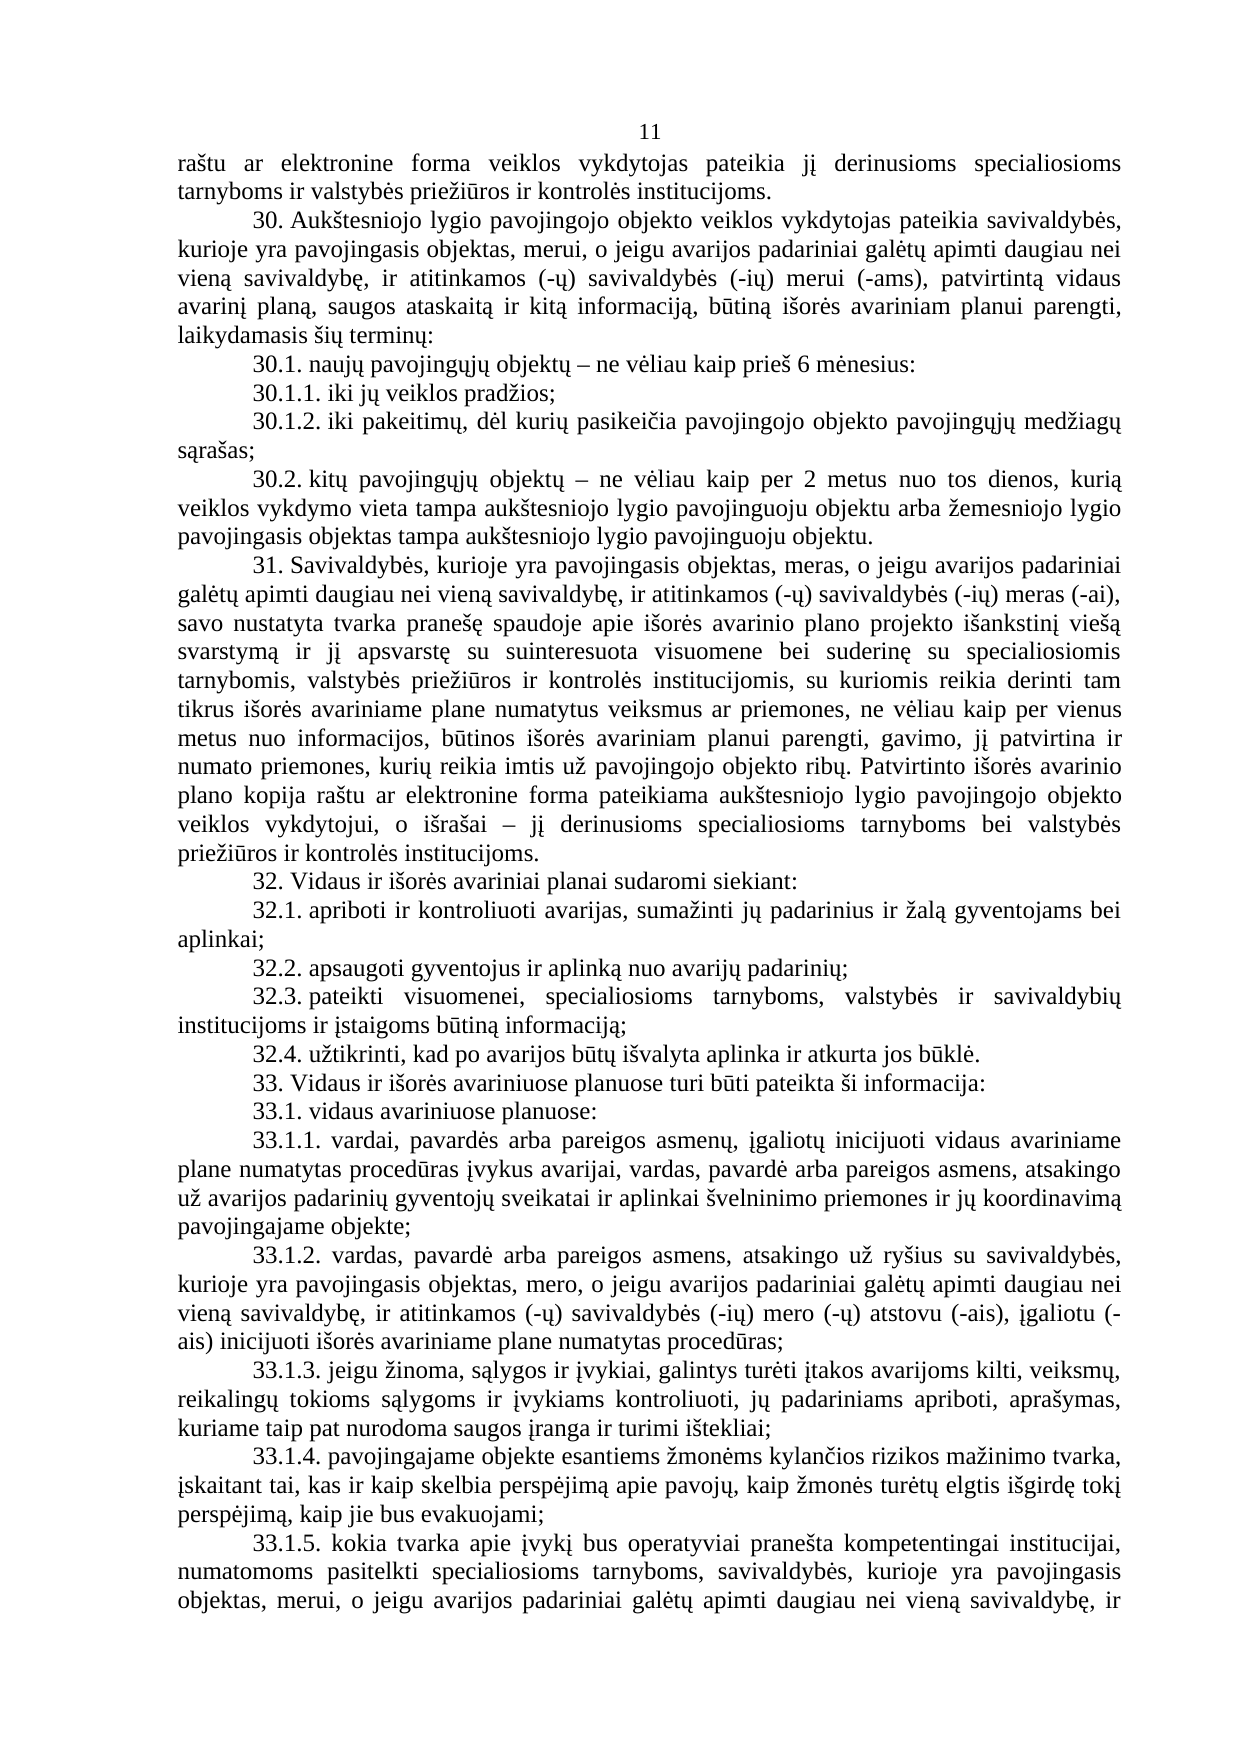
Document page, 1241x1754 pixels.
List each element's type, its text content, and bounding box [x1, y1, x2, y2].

text 32. Vidaus ir išorės avariniai planai sudaromi siekiant: [177, 866, 1122, 895]
text 33.1.5. kokia tvarka apie įvykį bus operatyviai pranešta kompetentingai institucijai, numatomoms pasitelkti specialiosioms tarnyboms, savivaldybės, kurioje yra pavojingasis objektas, merui, o jeigu avarijos padariniai galėtų apimti daugiau nei vieną savivaldybę, ir [177, 1528, 1122, 1614]
text 32.2. apsaugoti gyventojus ir aplinką nuo avarijų padarinių; [177, 953, 1122, 981]
text 33.1.3. jeigu žinoma, sąlygos ir įvykiai, galintys turėti įtakos avarijoms kilti, veiksmų, reikalingų tokioms sąlygoms ir įvykiams kontroliuoti, jų padariniams apriboti, aprašymas, kuriame taip pat nurodoma saugos įranga ir turimi ištekliai; [177, 1355, 1122, 1441]
text 33.1. vidaus avariniuose planuose: [177, 1096, 1122, 1125]
text 32.1. apriboti ir kontroliuoti avarijas, sumažinti jų padarinius ir žalą gyventojams bei aplinkai; [177, 895, 1122, 953]
text 33.1.4. pavojingajame objekte esantiems žmonėms kylančios rizikos mažinimo tvarka, įskaitant tai, kas ir kaip skelbia perspėjimą apie pavojų, kaip žmonės turėtų elgtis išgirdę tokį perspėjimą, kaip jie bus evakuojami; [177, 1441, 1122, 1528]
text 32.3. pateikti visuomenei, specialiosioms tarnyboms, valstybės ir savivaldybių institucijoms ir įstaigoms būtiną informaciją; [177, 981, 1122, 1039]
text 30.1. naujų pavojingųjų objektų – ne vėliau kaip prieš 6 mėnesius: [177, 349, 1122, 378]
text 30.1.2. iki pakeitimų, dėl kurių pasikeičia pavojingojo objekto pavojingųjų medžiagų sąrašas; [177, 406, 1122, 464]
text 30.2. kitų pavojingųjų objektų – ne vėliau kaip per 2 metus nuo tos dienos, kurią veiklos vykdymo vieta tampa aukštesniojo lygio pavojinguoju objektu arba žemesniojo lygio pavojingasis objektas tampa aukštesniojo lygio pavojinguoju objektu. [177, 464, 1122, 550]
text 33.1.2. vardas, pavardė arba pareigos asmens, atsakingo už ryšius su savivaldybės, kurioje yra pavojingasis objektas, mero, o jeigu avarijos padariniai galėtų apimti daugiau nei vieną savivaldybę, ir atitinkamos (-ų) savivaldybės (-ių) mero (-ų) atstovu (-ais), įgaliotu (-ais) inicijuoti išorės avariniame plane numatytas procedūras; [177, 1240, 1122, 1355]
text raštu ar elektronine forma veiklos vykdytojas pateikia jį derinusioms specialiosioms tarnyboms ir valstybės priežiūros ir kontrolės institucijoms. [177, 148, 1122, 205]
text 31. Savivaldybės, kurioje yra pavojingasis objektas, meras, o jeigu avarijos padariniai galėtų apimti daugiau nei vieną savivaldybę, ir atitinkamos (-ų) savivaldybės (-ių) meras (-ai), savo nustatyta tvarka pranešę spaudoje apie išorės avarinio plano projekto išankstinį viešą svarstymą ir jį apsvarstę su suinteresuota visuomene bei suderinę su specialiosiomis tarnybomis, valstybės priežiūros ir kontrolės institucijomis, su kuriomis reikia derinti tam tikrus išorės avariniame plane numatytus veiksmus ar priemones, ne vėliau kaip per vienus metus nuo informacijos, būtinos išorės avariniam planui parengti, gavimo, jį patvirtina ir numato priemones, kurių reikia imtis už pavojingojo objekto ribų. Patvirtinto išorės avarinio plano kopija raštu ar elektronine forma pateikiama aukštesniojo lygio pavojingojo objekto veiklos vykdytojui, o išrašai – jį derinusioms specialiosioms tarnyboms bei valstybės priežiūros ir kontrolės institucijoms. [177, 550, 1122, 866]
text 32.4. užtikrinti, kad po avarijos būtų išvalyta aplinka ir atkurta jos būklė. [177, 1039, 1122, 1068]
text 30.1.1. iki jų veiklos pradžios; [177, 378, 1122, 406]
text 33.1.1. vardai, pavardės arba pareigos asmenų, įgaliotų inicijuoti vidaus avariniame plane numatytas procedūras įvykus avarijai, vardas, pavardė arba pareigos asmens, atsakingo už avarijos padarinių gyventojų sveikatai ir aplinkai švelninimo priemones ir jų koordinavimą pavojingajame objekte; [177, 1125, 1122, 1240]
text 30. Aukštesniojo lygio pavojingojo objekto veiklos vykdytojas pateikia savivaldybės, kurioje yra pavojingasis objektas, merui, o jeigu avarijos padariniai galėtų apimti daugiau nei vieną savivaldybę, ir atitinkamos (-ų) savivaldybės (-ių) merui (-ams), patvirtintą vidaus avarinį planą, saugos ataskaitą ir kitą informaciją, būtiną išorės avariniam planui parengti, laikydamasis šių terminų: [177, 205, 1122, 349]
text 33. Vidaus ir išorės avariniuose planuose turi būti pateikta ši informacija: [177, 1068, 1122, 1096]
